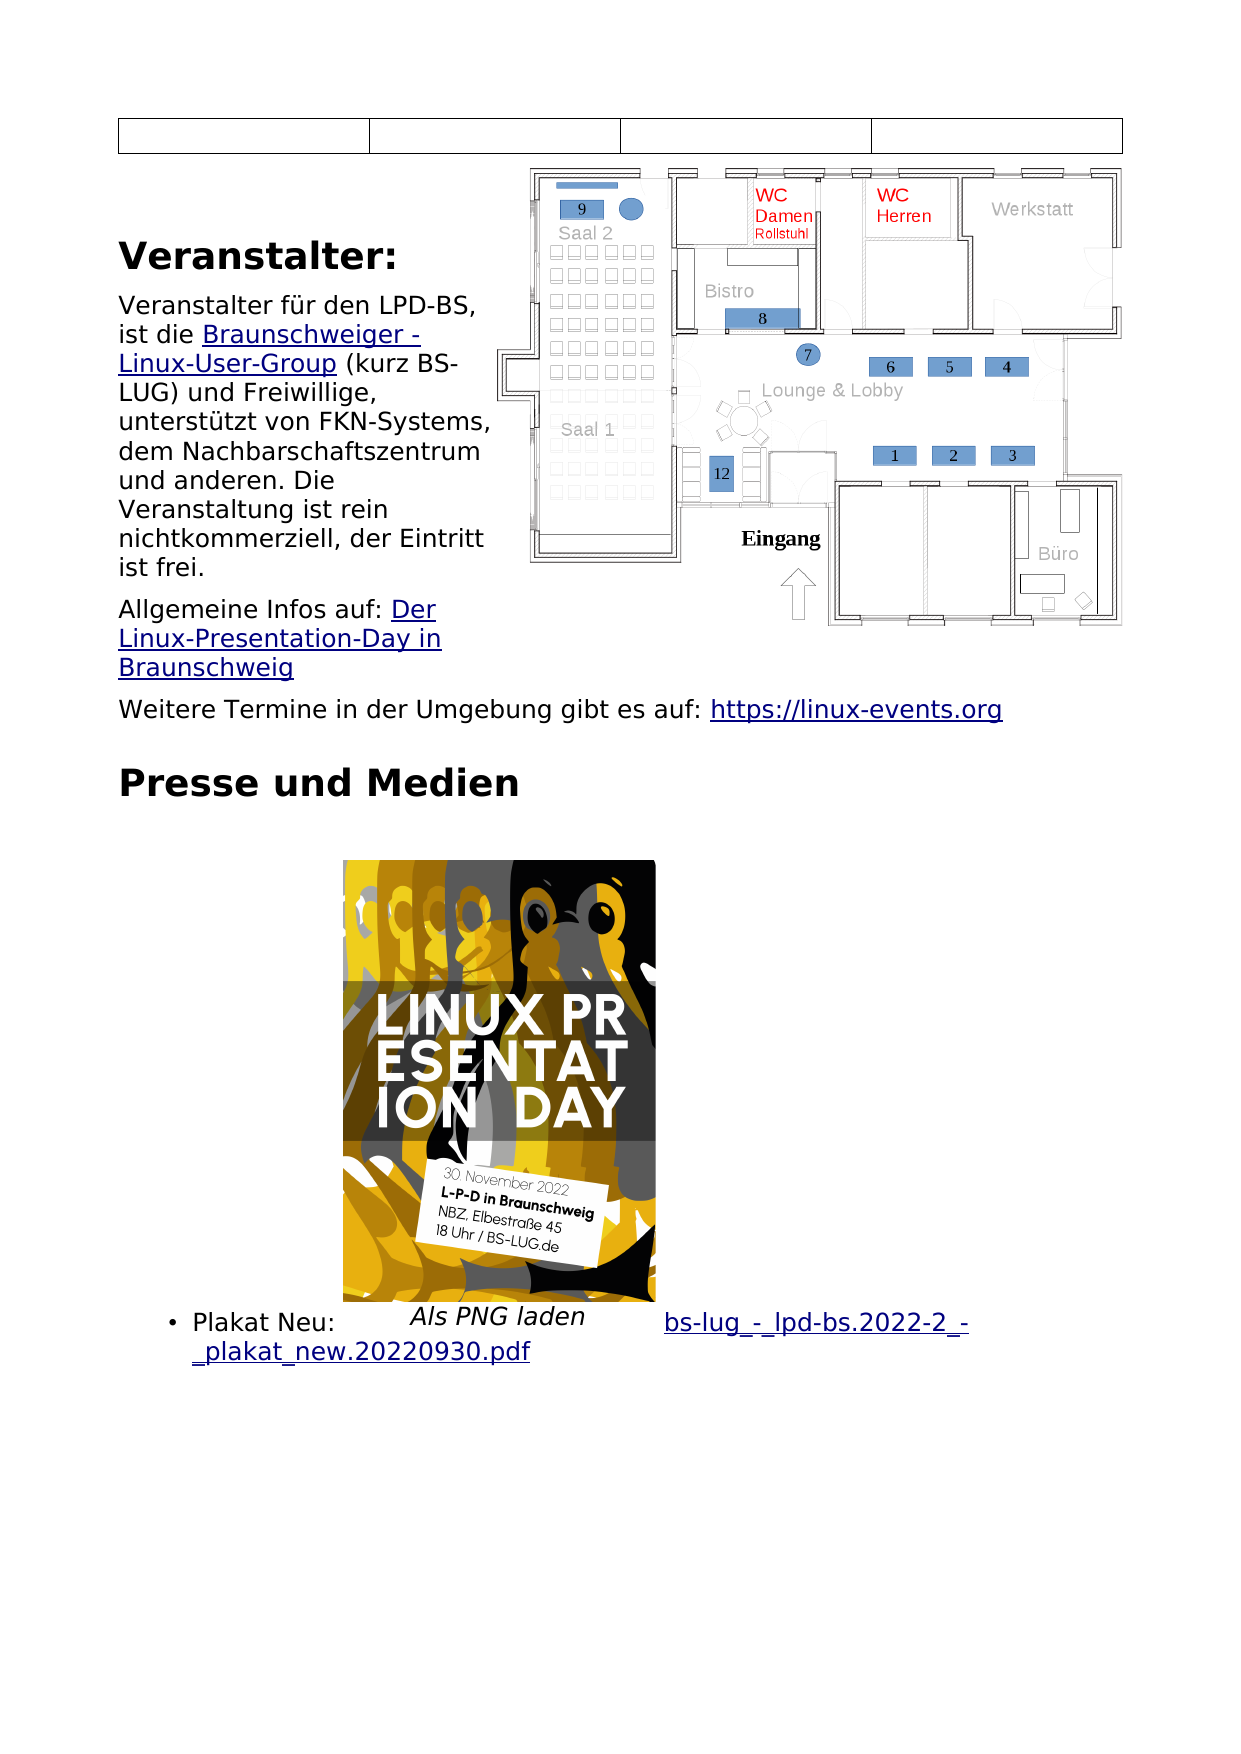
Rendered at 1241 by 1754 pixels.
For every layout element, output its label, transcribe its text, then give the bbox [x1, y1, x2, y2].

list Plakat Neu: bs-lug_-_lpd-bs.2022-2_-_plakat_new.20220930.pdf [177, 847, 1122, 1366]
text Veranstalter für den LPD-BS, ist die Braunschweiger - Linux-User-Group (kurz BS-LUG) und Freiwillige, unterstützt von FKN-Systems, dem Nachbarschaftszentrum und anderen. Die Veranstaltung ist rein nichtkommerziell, der Eintritt ist frei. [118, 291, 497, 583]
list Als PNG laden [343, 1302, 656, 1331]
text Weitere Termine in der Umgebung gibt es auf: https://linux-events.org [118, 695, 1122, 724]
picture [343, 860, 656, 1302]
table_cell [119, 119, 369, 153]
text Allgemeine Infos auf: Der Linux-Presentation-Day in Braunschweig [118, 595, 1122, 683]
subtitle Veranstalter: [118, 235, 497, 278]
picture [497, 168, 1123, 626]
table_cell [621, 119, 871, 153]
subtitle Presse und Medien [118, 762, 1122, 805]
table_cell [370, 119, 620, 153]
table_cell [872, 119, 1122, 153]
